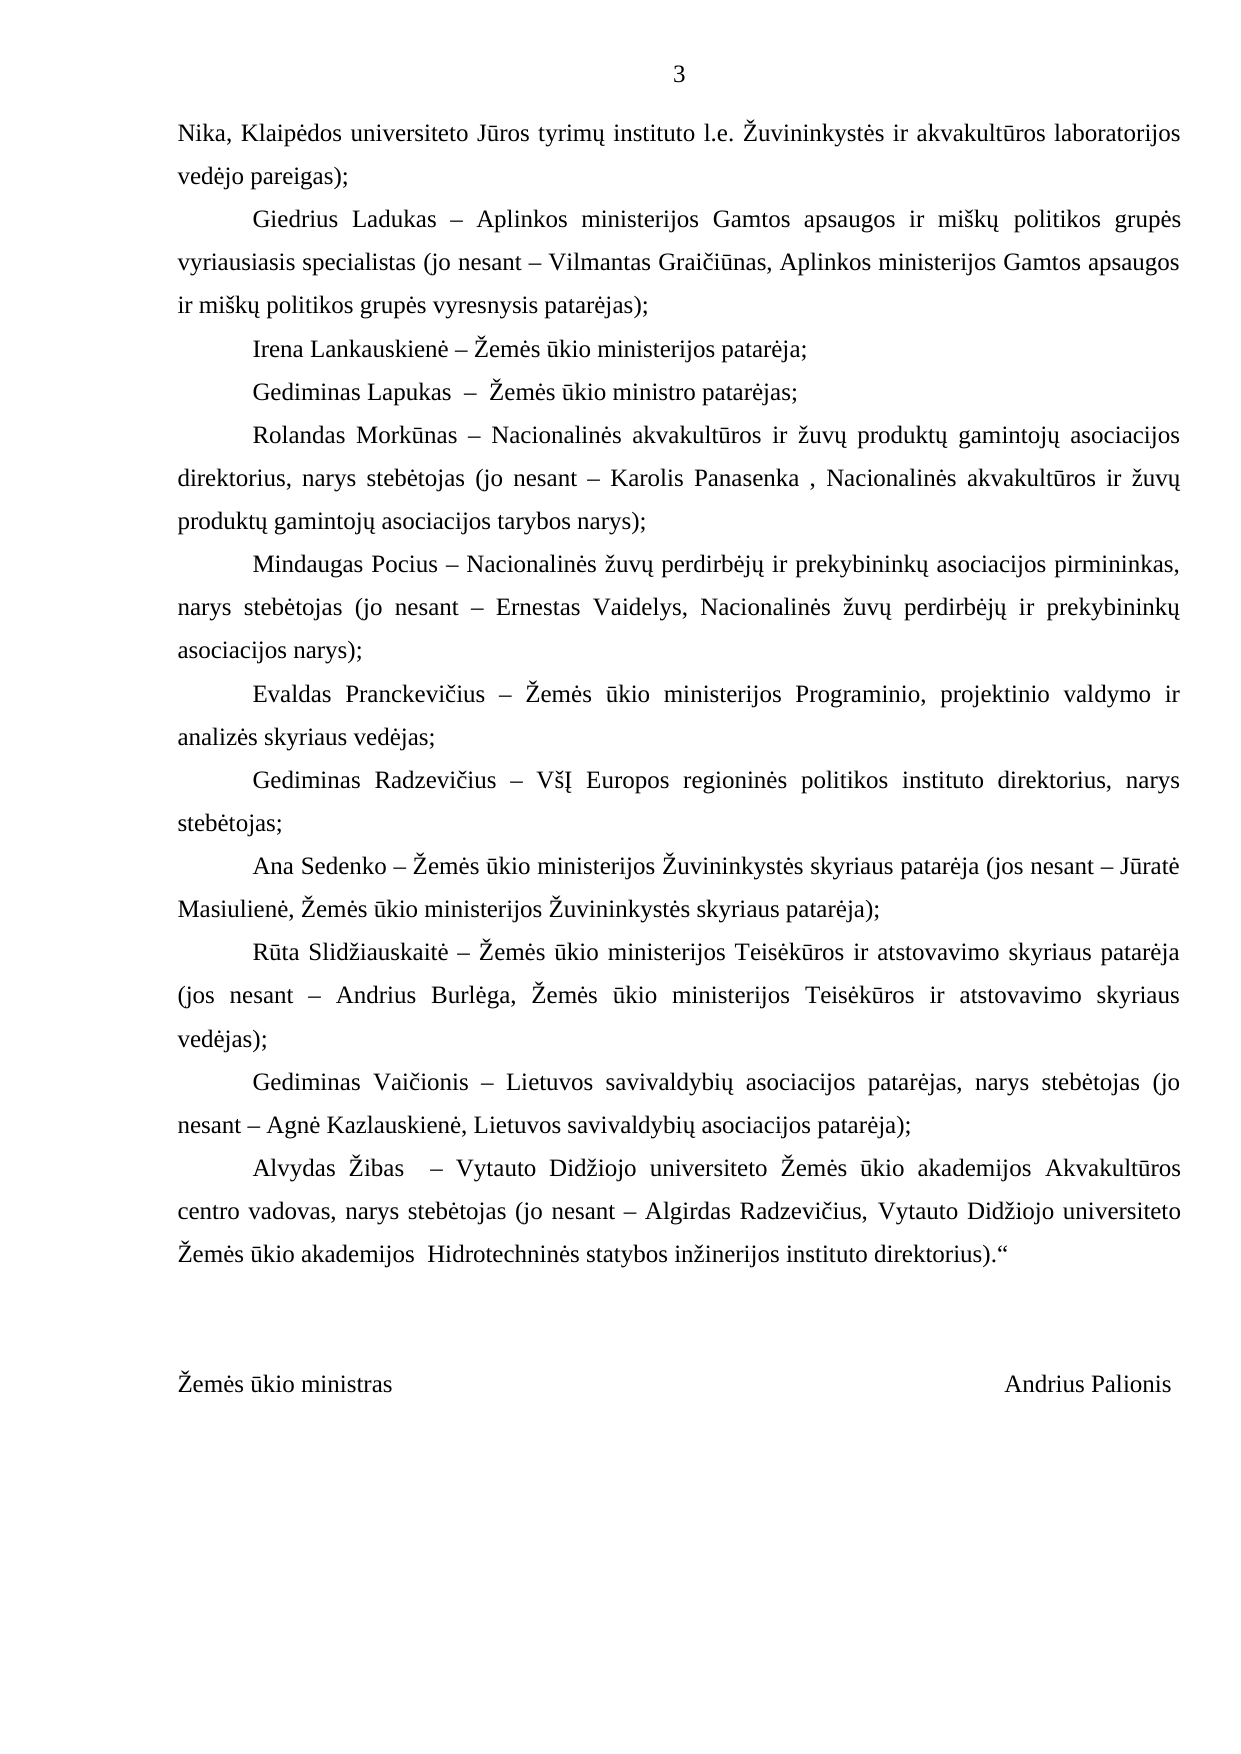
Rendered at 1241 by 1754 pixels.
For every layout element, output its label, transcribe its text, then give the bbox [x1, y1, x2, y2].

text Mindaugas Pocius – Nacionalinės žuvų perdirbėjų ir prekybininkų asociacijos pirmininkas, narys stebėtojas (jo nesant – Ernestas Vaidelys, Nacionalinės žuvų perdirbėjų ir prekybininkų asociacijos narys); [177, 549, 1181, 664]
text Gediminas Radzevičius – VšĮ Europos regioninės politikos instituto direktorius, narys stebėtojas; [177, 765, 1181, 837]
text Gediminas Vaičionis – Lietuvos savivaldybių asociacijos patarėjas, narys stebėtojas (jo nesant – Agnė Kazlauskienė, Lietuvos savivaldybių asociacijos patarėja); [177, 1067, 1181, 1139]
text Rolandas Morkūnas – Nacionalinės akvakultūros ir žuvų produktų gamintojų asociacijos direktorius, narys stebėtojas (jo nesant – Karolis Panasenka , Nacionalinės akvakultūros ir žuvų produktų gamintojų asociacijos tarybos narys); [177, 420, 1181, 535]
text Nika, Klaipėdos universiteto Jūros tyrimų instituto l.e. Žuvininkystės ir akvakultūros laboratorijos vedėjo pareigas); [177, 118, 1181, 190]
text Alvydas Žibas – Vytauto Didžiojo universiteto Žemės ūkio akademijos Akvakultūros centro vadovas, narys stebėtojas (jo nesant – Algirdas Radzevičius, Vytauto Didžiojo universiteto Žemės ūkio akademijos Hidrotechninės statybos inžinerijos instituto direktorius).“ [177, 1153, 1181, 1268]
text Gediminas Lapukas – Žemės ūkio ministro patarėjas; [177, 377, 1181, 406]
text Irena Lankauskienė – Žemės ūkio ministerijos patarėja; [177, 334, 1181, 362]
text Giedrius Ladukas – Aplinkos ministerijos Gamtos apsaugos ir miškų politikos grupės vyriausiasis specialistas (jo nesant – Vilmantas Graičiūnas, Aplinkos ministerijos Gamtos apsaugos ir miškų politikos grupės vyresnysis patarėjas); [177, 204, 1181, 319]
text Rūta Slidžiauskaitė – Žemės ūkio ministerijos Teisėkūros ir atstovavimo skyriaus patarėja (jos nesant – Andrius Burlėga, Žemės ūkio ministerijos Teisėkūros ir atstovavimo skyriaus vedėjas); [177, 937, 1181, 1052]
text Žemės ūkio ministras Andrius Palionis [177, 1369, 1181, 1397]
text Ana Sedenko – Žemės ūkio ministerijos Žuvininkystės skyriaus patarėja (jos nesant – Jūratė Masiulienė, Žemės ūkio ministerijos Žuvininkystės skyriaus patarėja); [177, 851, 1181, 923]
text Evaldas Pranckevičius – Žemės ūkio ministerijos Programinio, projektinio valdymo ir analizės skyriaus vedėjas; [177, 679, 1181, 751]
